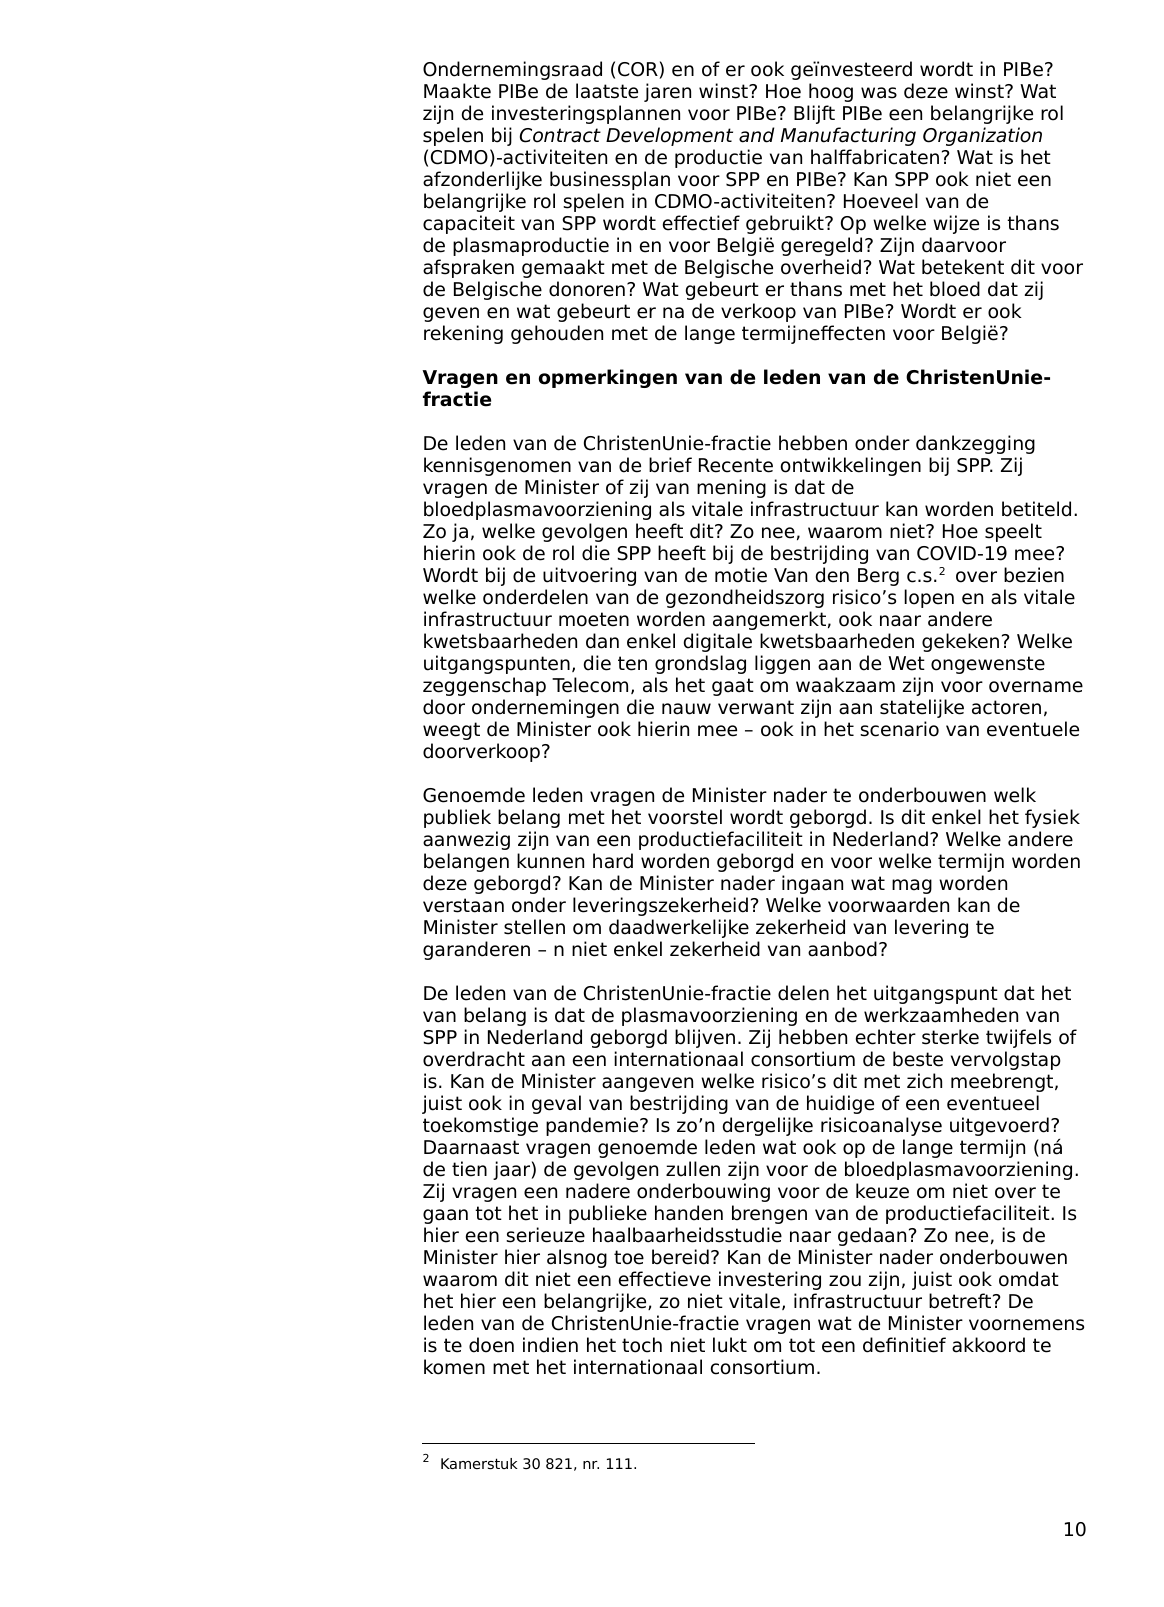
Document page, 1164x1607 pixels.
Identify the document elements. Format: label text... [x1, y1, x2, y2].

text Ondernemingsraad (COR) en of er ook geïnvesteerd wordt in PIBe? Maakte PIBe de laatste jaren winst? Hoe hoog was deze winst? Wat zijn de investeringsplannen voor PIBe? Blijft PIBe een belangrijke rol spelen bij Contract Development and Manufacturing Organization (CDMO)-activiteiten en de productie van halffabricaten? Wat is het afzonderlijke businessplan voor SPP en PIBe? Kan SPP ook niet een belangrijke rol spelen in CDMO-activiteiten? Hoeveel van de capaciteit van SPP wordt effectief gebruikt? Op welke wijze is thans de plasmaproductie in en voor België geregeld? Zijn daarvoor afspraken gemaakt met de Belgische overheid? Wat betekent dit voor de Belgische donoren? Wat gebeurt er thans met het bloed dat zij geven en wat gebeurt er na de verkoop van PIBe? Wordt er ook rekening gehouden met de lange termijneffecten voor België? [422, 59, 1087, 345]
text De leden van de ChristenUnie-fractie delen het uitgangspunt dat het van belang is dat de plasmavoorziening en de werkzaamheden van SPP in Nederland geborgd blijven. Zij hebben echter sterke twijfels of overdracht aan een internationaal consortium de beste vervolgstap is. Kan de Minister aangeven welke risico’s dit met zich meebrengt, juist ook in geval van bestrijding van de huidige of een eventueel toekomstige pandemie? Is zo’n dergelijke risicoanalyse uitgevoerd? Daarnaast vragen genoemde leden wat ook op de lange termijn (ná de tien jaar) de gevolgen zullen zijn voor de bloedplasmavoorziening. Zij vragen een nadere onderbouwing voor de keuze om niet over te gaan tot het in publieke handen brengen van de productiefaciliteit. Is hier een serieuze haalbaarheidsstudie naar gedaan? Zo nee, is de Minister hier alsnog toe bereid? Kan de Minister nader onderbouwen waarom dit niet een effectieve investering zou zijn, juist ook omdat het hier een belangrijke, zo niet vitale, infrastructuur betreft? De leden van de ChristenUnie-fractie vragen wat de Minister voornemens is te doen indien het toch niet lukt om tot een definitief akkoord te komen met het internationaal consortium. [422, 983, 1087, 1379]
text Kamerstuk 30 821, nr. 111. [422, 1452, 1087, 1474]
text De leden van de ChristenUnie-fractie hebben onder dankzegging kennisgenomen van de brief Recente ontwikkelingen bij SPP. Zij vragen de Minister of zij van mening is dat de bloedplasmavoorziening als vitale infrastructuur kan worden betiteld. Zo ja, welke gevolgen heeft dit? Zo nee, waarom niet? Hoe speelt hierin ook de rol die SPP heeft bij de bestrijding van COVID-19 mee? Wordt bij de uitvoering van de motie Van den Berg c.s. over bezien welke onderdelen van de gezondheidszorg risico’s lopen en als vitale infrastructuur moeten worden aangemerkt, ook naar andere kwetsbaarheden dan enkel digitale kwetsbaarheden gekeken? Welke uitgangspunten, die ten grondslag liggen aan de Wet ongewenste zeggenschap Telecom, als het gaat om waakzaam zijn voor overname door ondernemingen die nauw verwant zijn aan statelijke actoren, weegt de Minister ook hierin mee – ook in het scenario van eventuele doorverkoop? [422, 433, 1087, 763]
subtitle Vragen en opmerkingen van de leden van de ChristenUnie-fractie [422, 367, 1087, 411]
text Genoemde leden vragen de Minister nader te onderbouwen welk publiek belang met het voorstel wordt geborgd. Is dit enkel het fysiek aanwezig zijn van een productiefaciliteit in Nederland? Welke andere belangen kunnen hard worden geborgd en voor welke termijn worden deze geborgd? Kan de Minister nader ingaan wat mag worden verstaan onder leveringszekerheid? Welke voorwaarden kan de Minister stellen om daadwerkelijke zekerheid van levering te garanderen – n niet enkel zekerheid van aanbod? [422, 785, 1087, 961]
